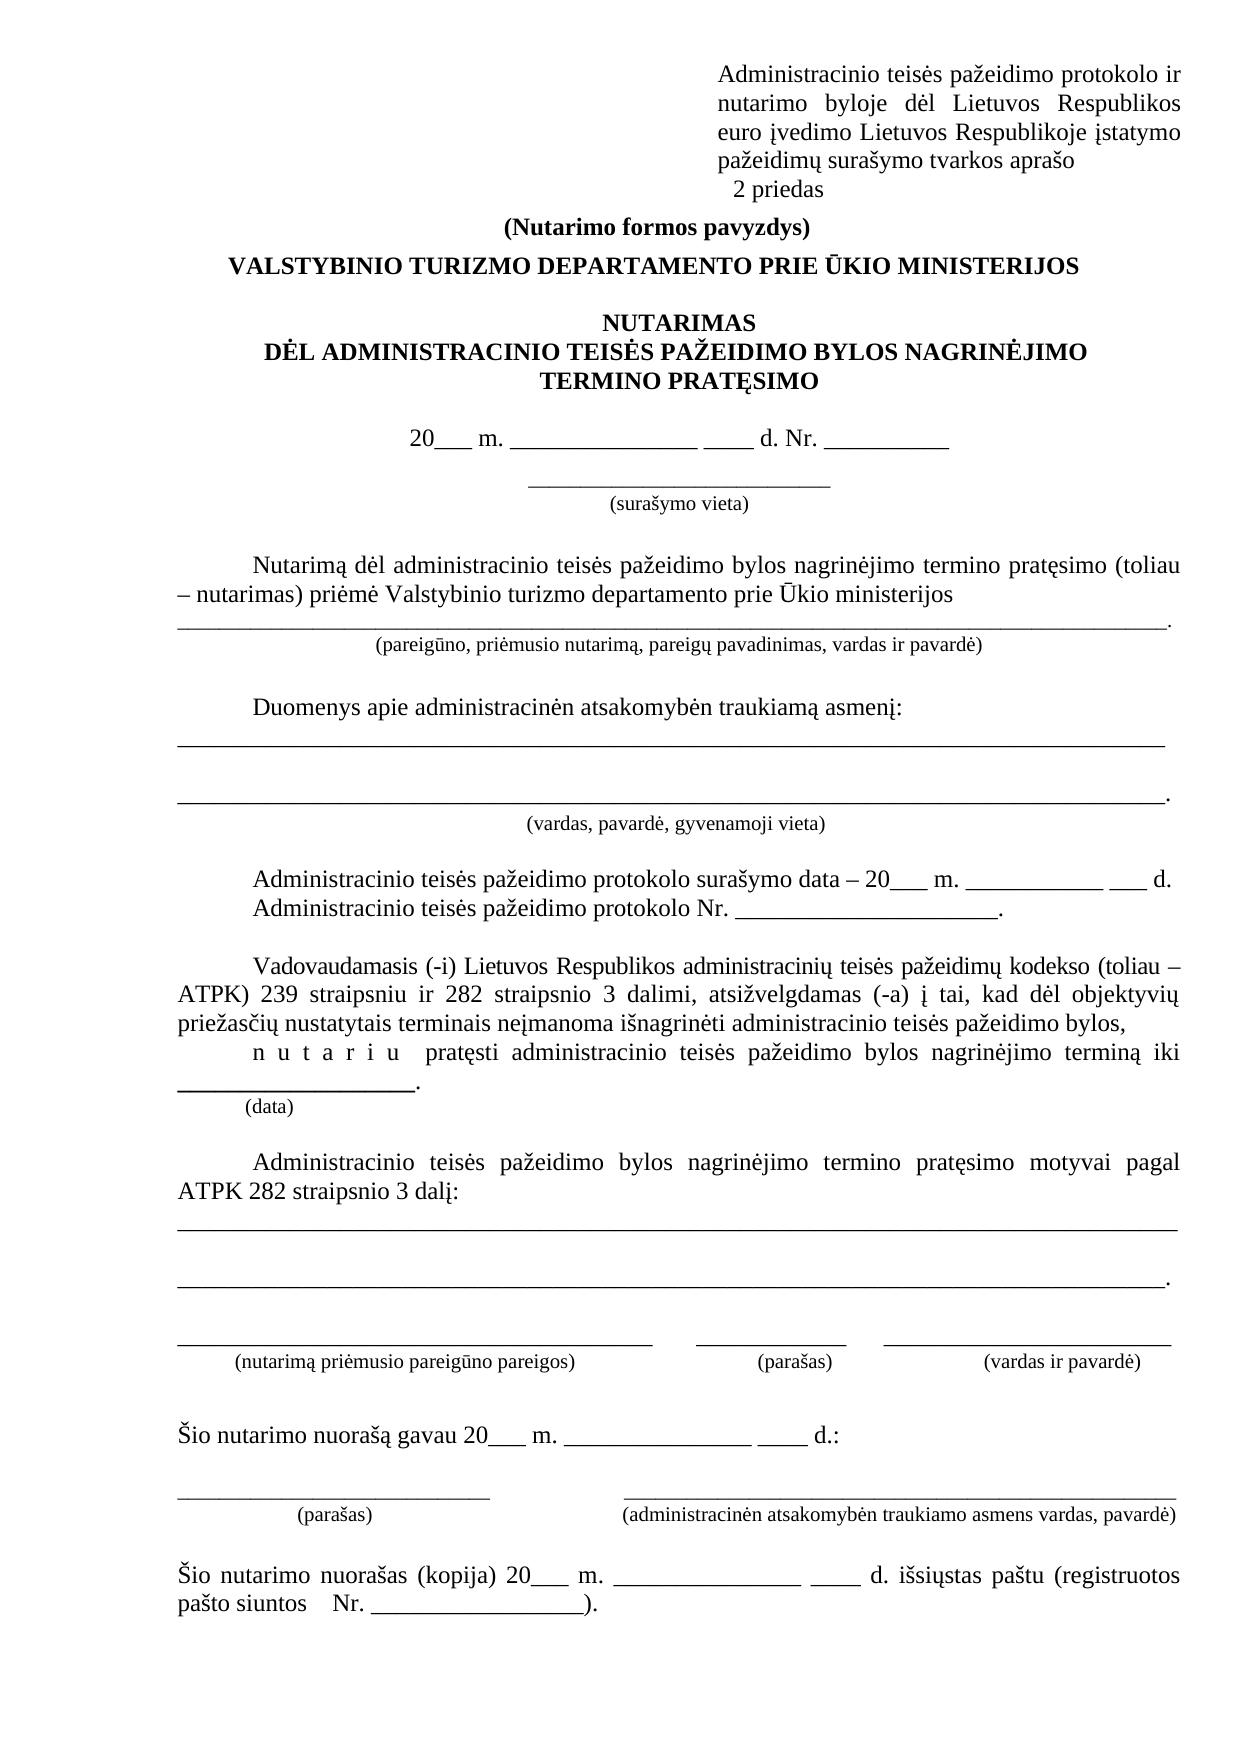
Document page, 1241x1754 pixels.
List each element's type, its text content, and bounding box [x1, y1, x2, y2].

text (nutarimą priėmusio pareigūno pareigos) (parašas) (vardas ir pavardė) [177, 1348, 1181, 1373]
text VALSTYBINIO TURIZMO DEPARTAMENTO PRIE ŪKIO MINISTERIJOS [133, 251, 1181, 279]
text ________________________________________________________________________________ [177, 1205, 1181, 1233]
text Duomenys apie administracinėn atsakomybėn traukiamą asmenį: [177, 692, 1181, 721]
text Vadovaudamasis (-i) Lietuvos Respublikos administracinių teisės pažeidimų kodekso (toliau – ATPK) 239 straipsniu ir 282 straipsnio 3 dalimi, atsižvelgdamas (-a) į tai, kad dėl objektyvių priežasčių nustatytais terminais neįmanoma išnagrinėti administracinio teisės pažeidimo bylos, [177, 951, 1181, 1037]
text Šio nutarimo nuorašą gavau 20___ m. _______________ ____ d.: [177, 1421, 1181, 1449]
text 2 priedas [133, 174, 1181, 203]
text Nutarimą dėl administracinio teisės pažeidimo bylos nagrinėjimo termino pratęsimo (toliau – nutarimas) priėmė Valstybinio turizmo departamento prie Ūkio ministerijos [177, 550, 1181, 608]
text n u t a r i u pratęsti administracinio teisės pažeidimo bylos nagrinėjimo terminą iki ___________________. [177, 1037, 1181, 1094]
text ______________________________ _____________________________________________________ [177, 1478, 1181, 1502]
text Šio nutarimo nuorašas (kopija) 20___ m. _______________ ____ d. išsiųstas paštu (registruotos pašto siuntos Nr. _________________). [177, 1560, 1181, 1617]
text ______________________________________ ____________ _______________________ [177, 1320, 1181, 1348]
text (pareigūno, priėmusio nutarimą, pareigų pavadinimas, vardas ir pavardė) [177, 632, 1181, 663]
text Administracinio teisės pažeidimo protokolo ir nutarimo byloje dėl Lietuvos Respublikos euro įvedimo Lietuvos Respublikoje įstatymo pažeidimų surašymo tvarkos aprašo [717, 59, 1181, 174]
text DĖL ADMINISTRACINIO TEISĖS PAŽEIDIMO BYLOS NAGRINĖJIMO [177, 337, 1181, 366]
text (Nutarimo formos pavyzdys) [133, 212, 1181, 241]
text _______________________________________________________________________________. [177, 1262, 1181, 1291]
text (vardas, pavardė, gyvenamoji vieta) [177, 807, 1181, 836]
text (data) [177, 1094, 1181, 1118]
text _______________________________________________________________________________ [177, 721, 1181, 749]
text Administracinio teisės pažeidimo protokolo surašymo data – 20___ m. ___________ ___ d. [177, 864, 1181, 893]
text (surašymo vieta) [177, 490, 1181, 522]
text _______________________________________________________________________________. [177, 778, 1181, 807]
text _____________________________ [177, 466, 1181, 490]
text _______________________________________________________________________________________________. [177, 608, 1181, 632]
text NUTARIMAS [177, 308, 1181, 337]
text Administracinio teisės pažeidimo bylos nagrinėjimo termino pratęsimo motyvai pagal ATPK 282 straipsnio 3 dalį: [177, 1147, 1181, 1205]
text Administracinio teisės pažeidimo protokolo Nr. _____________________. [177, 893, 1181, 922]
text (parašas) (administracinėn atsakomybėn traukiamo asmens vardas, pavardė) [177, 1502, 1181, 1526]
text TERMINO PRATĘSIMO [177, 366, 1181, 394]
text 20___ m. _______________ ____ d. Nr. __________ [177, 423, 1181, 452]
